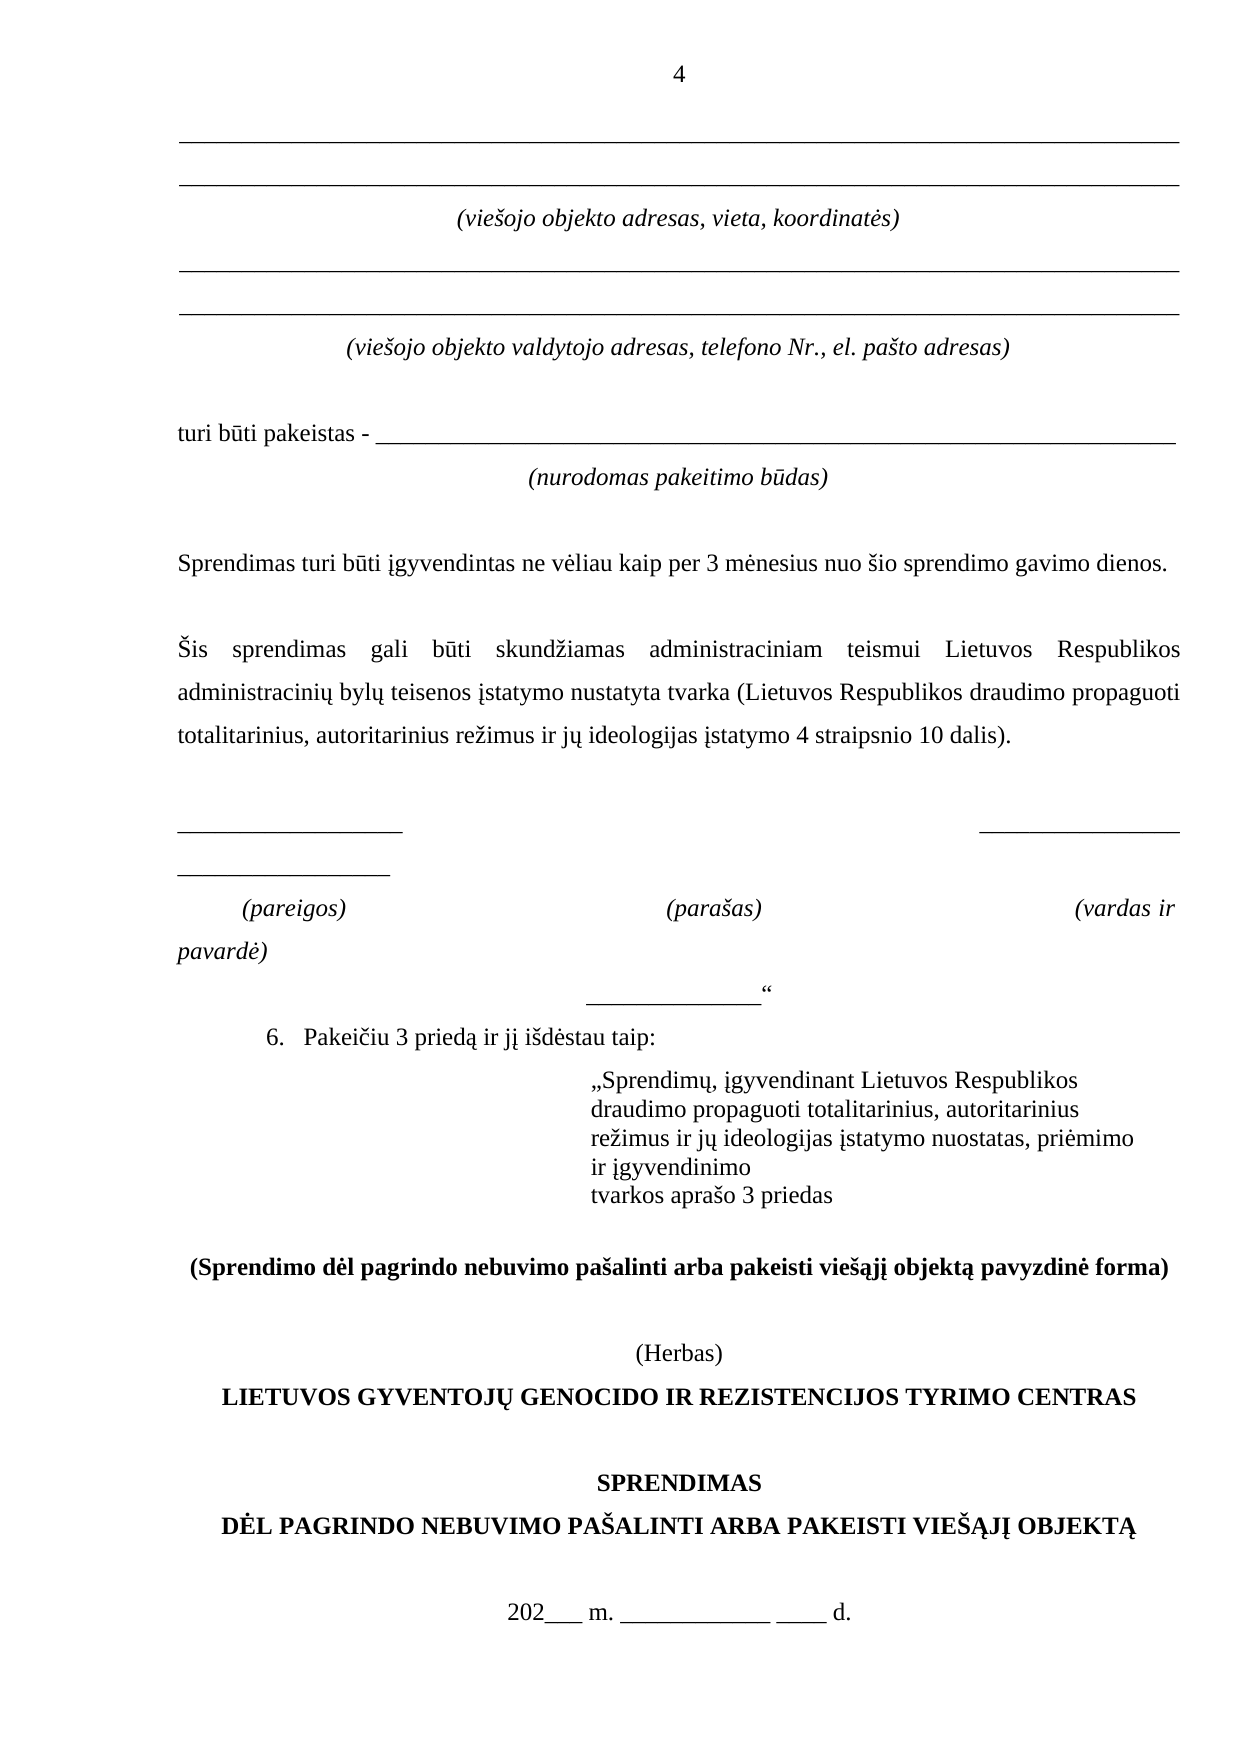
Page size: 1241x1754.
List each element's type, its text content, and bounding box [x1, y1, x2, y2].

text DĖL PAGRINDO NEBUVIMO PAŠALINTI ARBA PAKEISTI VIEŠĄJĮ OBJEKTĄ [177, 1511, 1181, 1540]
text (Sprendimo dėl pagrindo nebuvimo pašalinti arba pakeisti viešąjį objektą pavyzdinė forma) [177, 1252, 1181, 1281]
text 6. Pakeičiu 3 priedą ir jį išdėstau taip: [266, 1022, 1181, 1051]
text Sprendimas turi būti įgyvendintas ne vėliau kaip per 3 mėnesius nuo šio sprendimo gavimo dienos. [177, 548, 1181, 577]
text (Herbas) [177, 1338, 1181, 1367]
text ________________________________________________________________________________ [177, 160, 1181, 188]
subtitle LIETUVOS GYVENTOJŲ GENOCIDO IR REZISTENCIJOS TYRIMO CENTRAS [177, 1382, 1181, 1410]
text režimus ir jų ideologijas įstatymo nuostatas, priėmimo [177, 1123, 1181, 1152]
text (nurodomas pakeitimo būdas) [177, 462, 1181, 490]
text ________________________________________________________________________________ [177, 117, 1181, 145]
text tvarkos aprašo 3 priedas [177, 1180, 1181, 1209]
text (pareigos) (parašas) (vardas ir pavardė) [177, 893, 1181, 965]
text (viešojo objekto valdytojo adresas, telefono Nr., el. pašto adresas) [177, 332, 1181, 361]
text SPRENDIMAS [177, 1468, 1181, 1497]
text 202___ m. ____________ ____ d. [177, 1597, 1181, 1626]
text ir įgyvendinimo [177, 1152, 1181, 1180]
text draudimo propaguoti totalitarinius, autoritarinius [177, 1094, 1181, 1123]
text ________________________________________________________________________________________________________________________________________________________________ [177, 246, 1181, 318]
text „Sprendimų, įgyvendinant Lietuvos Respublikos [177, 1065, 1181, 1094]
text (viešojo objekto adresas, vieta, koordinatės) [177, 203, 1181, 232]
text Šis sprendimas gali būti skundžiamas administraciniam teismui Lietuvos Respublikos administracinių bylų teisenos įstatymo nustatyta tvarka (Lietuvos Respublikos draudimo propaguoti totalitarinius, autoritarinius režimus ir jų ideologijas įstatymo 4 straipsnio 10 dalis). [177, 634, 1181, 749]
text ______________“ [177, 979, 1181, 1008]
text __________________ ________________ _________________ [177, 807, 1181, 878]
text turi būti pakeistas - ________________________________________________________________ [177, 418, 1181, 447]
